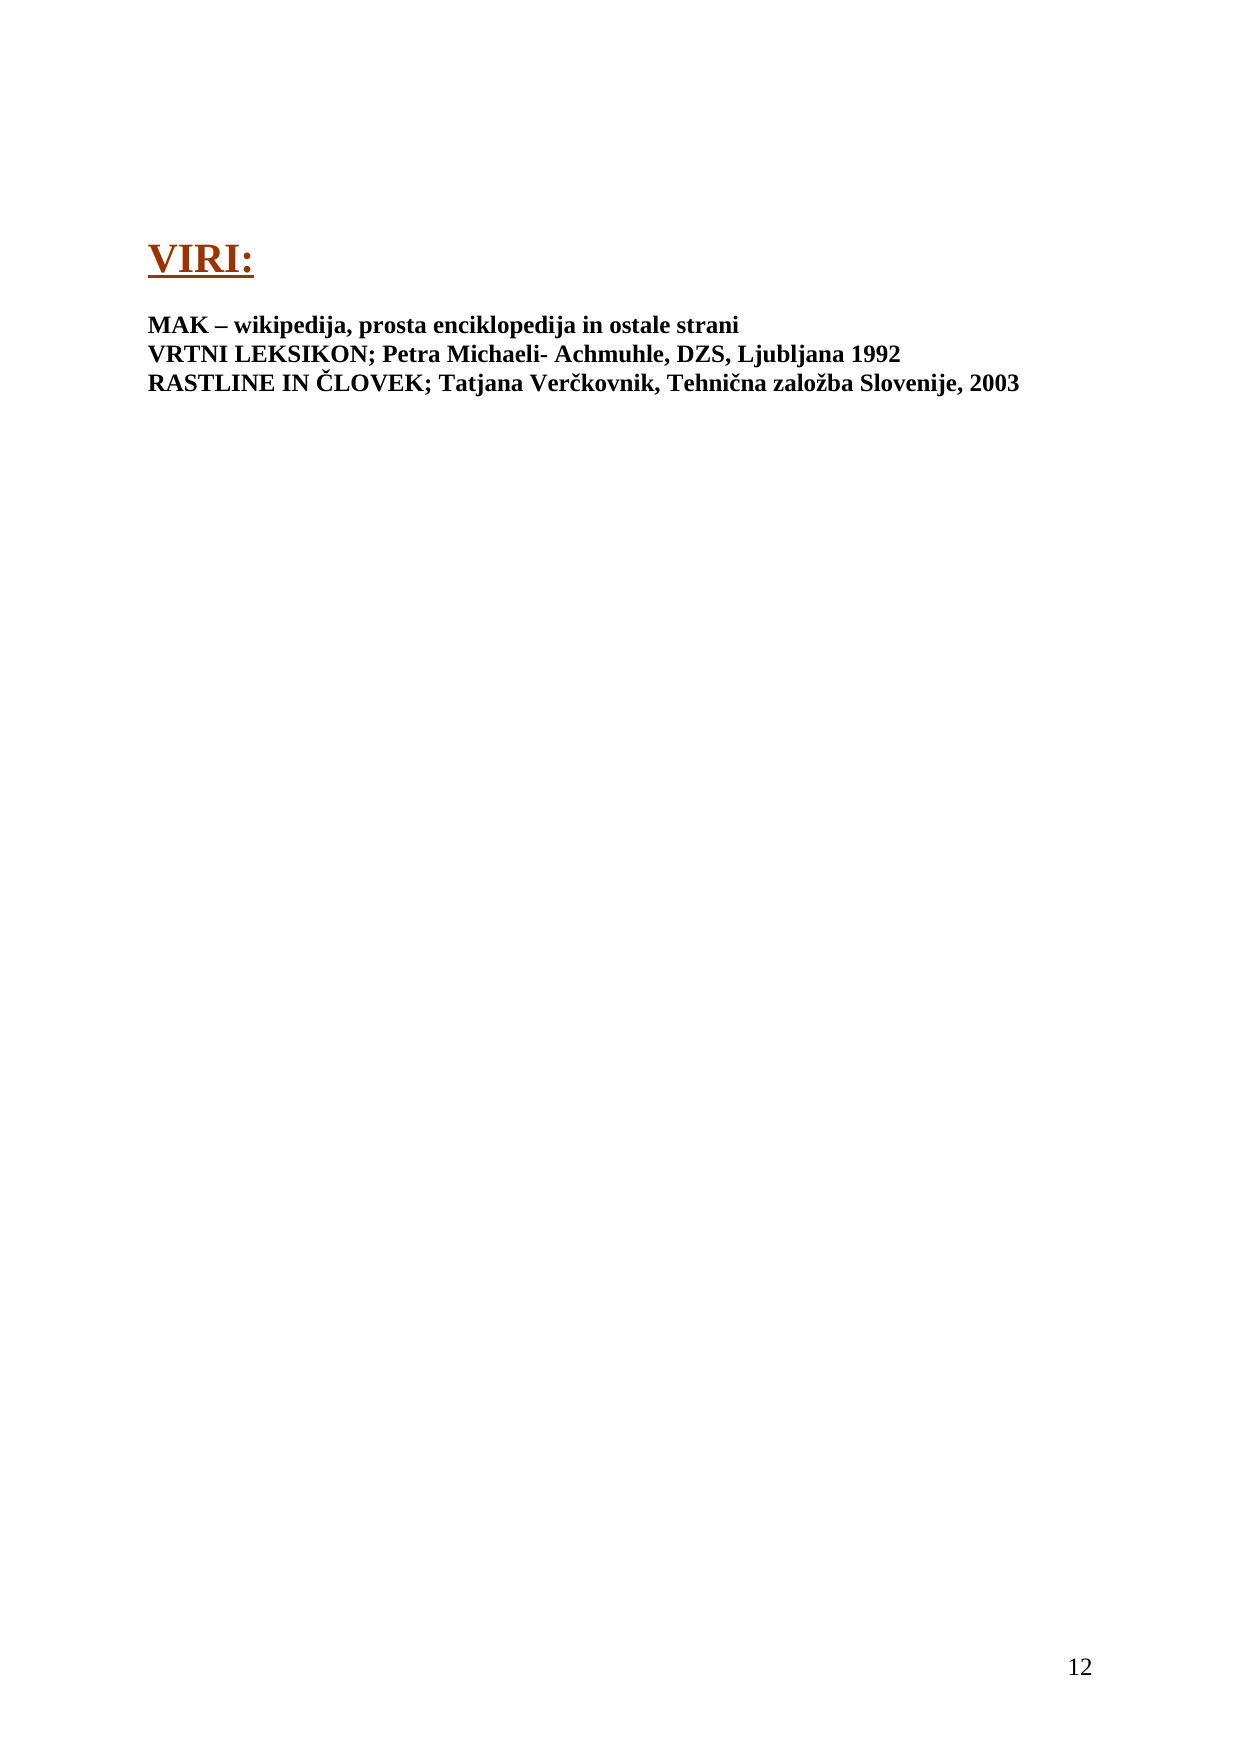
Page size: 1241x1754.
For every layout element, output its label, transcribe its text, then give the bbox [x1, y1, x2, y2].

text RASTLINE IN ČLOVEK; Tatjana Verčkovnik, Tehnična založba Slovenije, 2003 [148, 368, 1093, 397]
text VIRI: [148, 234, 1093, 282]
text MAK – wikipedija, prosta enciklopedija in ostale strani [148, 311, 1093, 339]
text VRTNI LEKSIKON; Petra Michaeli- Achmuhle, DZS, Ljubljana 1992 [148, 339, 1093, 368]
